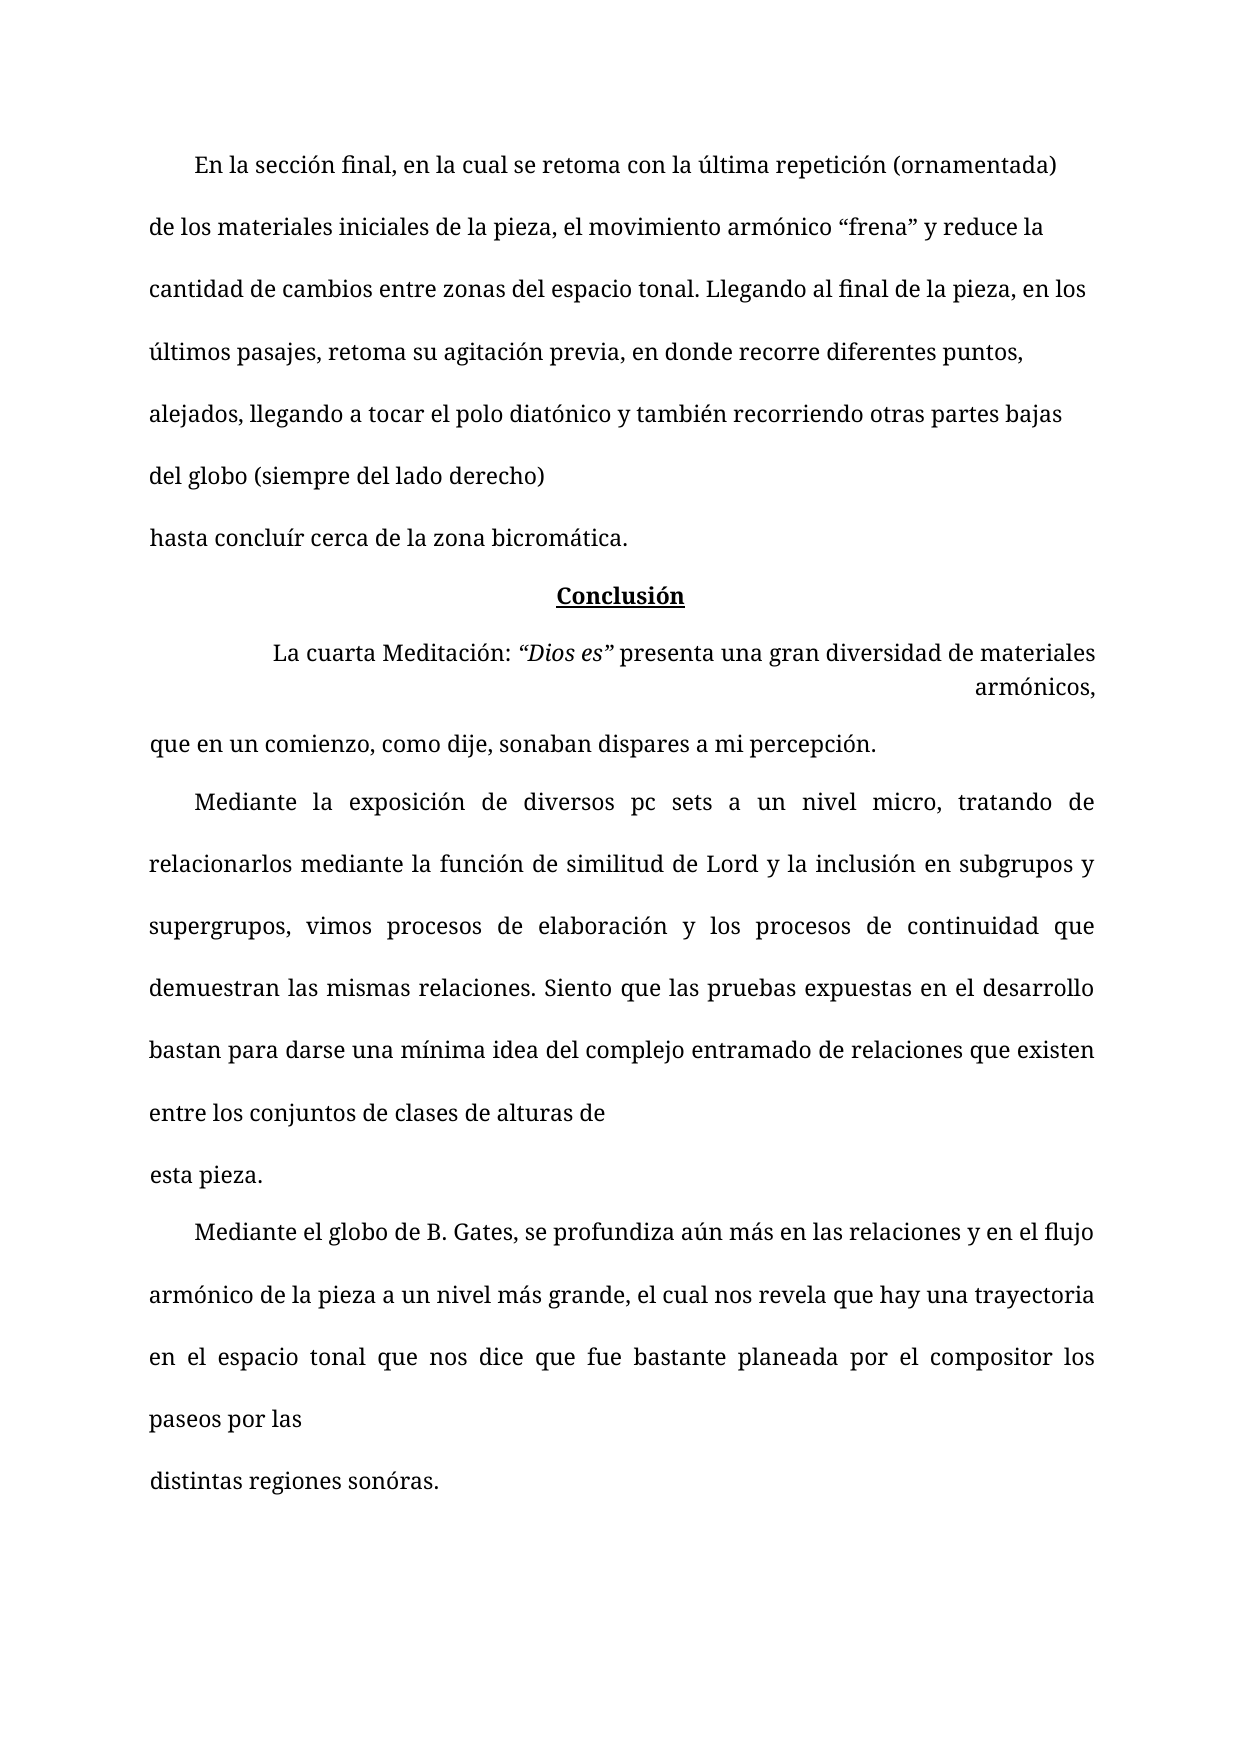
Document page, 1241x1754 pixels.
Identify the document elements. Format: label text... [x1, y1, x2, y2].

text Mediante la exposición de diversos pc sets a un nivel micro, tratando de relacionarlos mediante la función de similitud de Lord y la inclusión en subgrupos y supergrupos, vimos procesos de elaboración y los procesos de continuidad que demuestran las mismas relaciones. Siento que las pruebas expuestas en el desarrollo bastan para darse una mínima idea del complejo entramado de relaciones que existen entre los conjuntos de clases de alturas de [148, 786, 1096, 1128]
text que en un comienzo, como dije, sonaban dispares a mi percepción. [149, 728, 1096, 759]
text La cuarta Meditación: “Dios es” presenta una gran diversidad de materiales armónicos, [150, 637, 1096, 702]
text Mediante el globo de B. Gates, se profundiza aún más en las relaciones y en el flujo armónico de la pieza a un nivel más grande, el cual nos revela que hay una trayectoria en el espacio tonal que nos dice que fue bastante planeada por el compositor los paseos por las [148, 1216, 1096, 1434]
text esta pieza. [149, 1159, 1096, 1190]
text hasta concluír cerca de la zona bicromática. [149, 522, 1096, 553]
subtitle Conclusión [150, 580, 1091, 611]
text distintas regiones sonóras. [149, 1465, 1096, 1496]
text En la sección final, en la cual se retoma con la última repetición (ornamentada) de los materiales iniciales de la pieza, el movimiento armónico “frena” y reduce la cantidad de cambios entre zonas del espacio tonal. Llegando al final de la pieza, en los últimos pasajes, retoma su agitación previa, en donde recorre diferentes puntos, alejados, llegando a tocar el polo diatónico y también recorriendo otras partes bajas del globo (siempre del lado derecho) [148, 149, 1089, 491]
